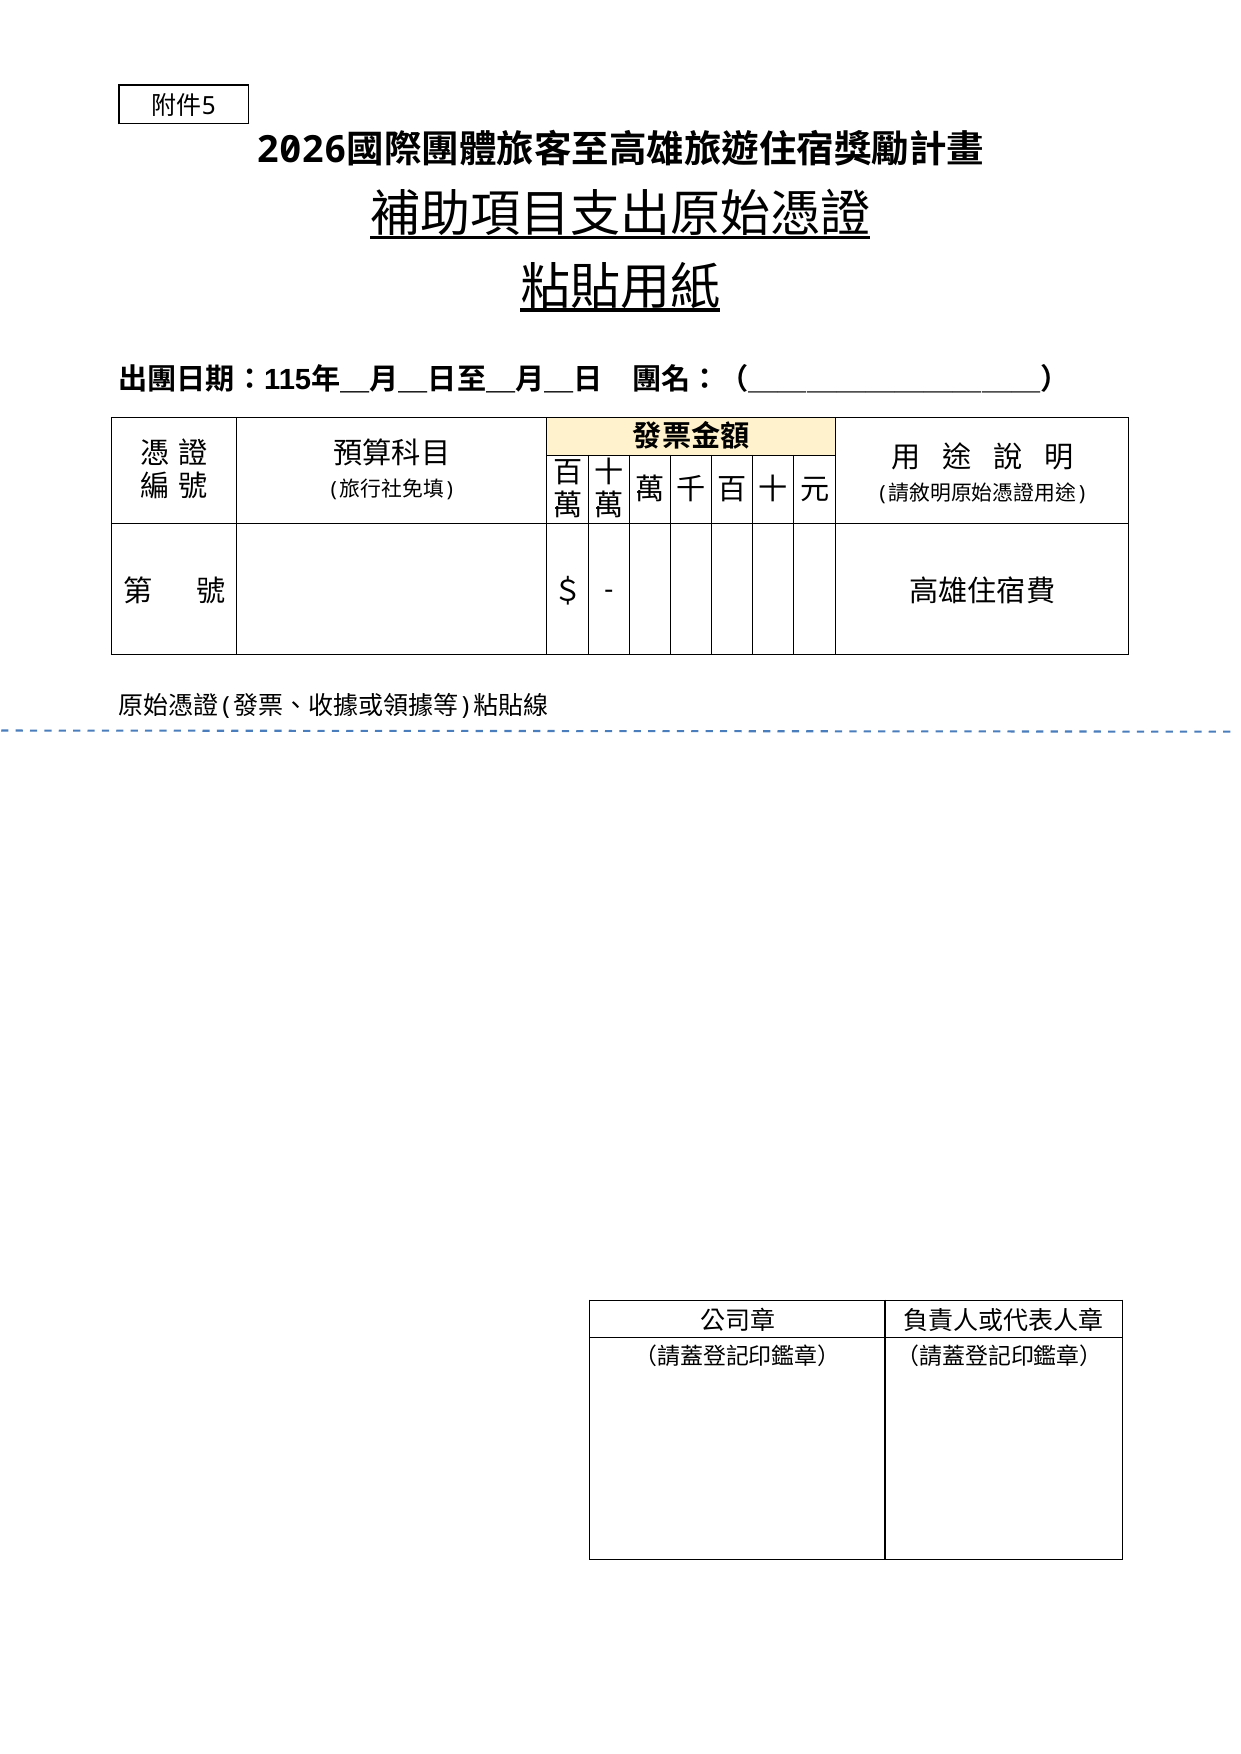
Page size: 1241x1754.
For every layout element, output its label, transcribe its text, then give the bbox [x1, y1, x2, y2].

table_header 負責人或代表人章 [886, 1301, 1122, 1337]
table_header 發票金額 [547, 418, 835, 455]
table_header 憑證 編號 [112, 418, 236, 522]
table_cell 萬 [630, 456, 670, 522]
table_cell 高雄住宿費 [836, 524, 1128, 654]
table_cell [671, 524, 711, 654]
table_cell - [589, 524, 629, 654]
text 補助項目支出原始憑證 [118, 174, 1122, 246]
table_cell [712, 524, 752, 654]
table_header 公司章 [590, 1301, 884, 1337]
table_cell （請蓋登記印鑑章） [886, 1338, 1122, 1559]
table_cell [753, 524, 793, 654]
table_cell 百 [712, 456, 752, 522]
table_header 用途說明 (請敘明原始憑證用途) [836, 418, 1128, 522]
text 附件5 [120, 86, 248, 122]
text 出團日期：115年＿月＿日至＿月＿日 團名：（＿＿＿＿＿＿＿＿＿＿） [118, 356, 1122, 398]
table_cell 十 [753, 456, 793, 522]
table_cell 元 [794, 456, 835, 522]
table_cell 第 號 [112, 524, 236, 654]
text 粘貼用紙 [118, 246, 1122, 318]
table_cell 千 [671, 456, 711, 522]
table_cell [237, 524, 546, 654]
table_cell 百 萬 [547, 456, 588, 522]
table_cell ＄ [547, 524, 588, 654]
table_header 預算科目 (旅行社免填) [237, 418, 546, 522]
table_cell [794, 524, 835, 654]
table_cell [630, 524, 670, 654]
text 2026國際團體旅客至高雄旅遊住宿獎勵計畫 [118, 119, 1122, 174]
text 原始憑證(發票、收據或領據等)粘貼線 [118, 685, 1122, 722]
table_cell 十 萬 [589, 456, 629, 522]
table_cell （請蓋登記印鑑章） [590, 1338, 884, 1559]
